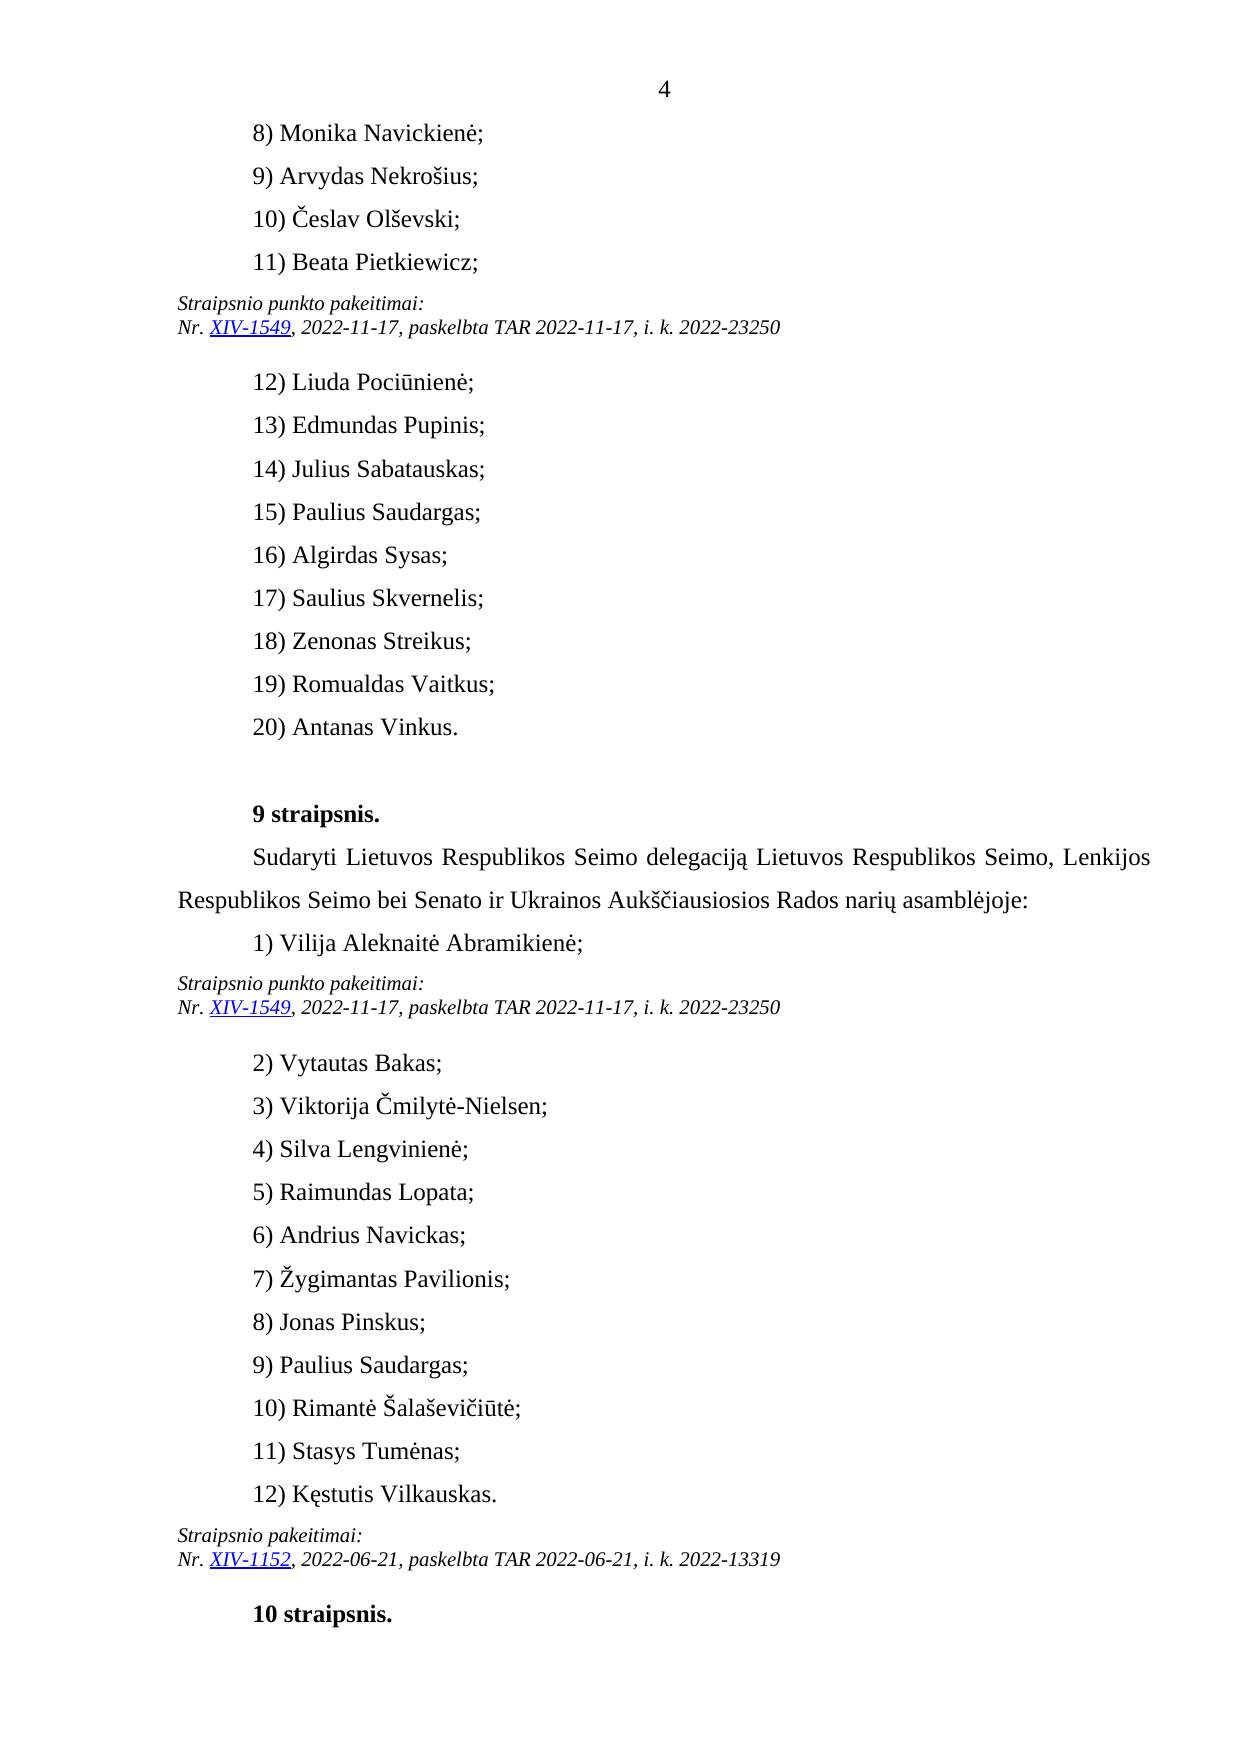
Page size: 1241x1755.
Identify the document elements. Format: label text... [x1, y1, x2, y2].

text 2) Vytautas Bakas; [177, 1048, 1152, 1077]
text 13) Edmundas Pupinis; [177, 411, 1152, 439]
text 7) Žygimantas Pavilionis; [177, 1264, 1152, 1292]
text 6) Andrius Navickas; [177, 1221, 1152, 1249]
text 20) Antanas Vinkus. [177, 712, 1152, 741]
text 16) Algirdas Sysas; [177, 540, 1152, 569]
text 17) Saulius Skvernelis; [177, 583, 1152, 612]
text 19) Romualdas Vaitkus; [177, 669, 1152, 698]
text 11) Stasys Tumėnas; [177, 1436, 1152, 1465]
text 9) Arvydas Nekrošius; [177, 161, 1152, 190]
text 10) Česlav Olševski; [177, 204, 1152, 233]
text 12) Kęstutis Vilkauskas. [177, 1479, 1152, 1508]
text Nr. XIV-1152, 2022-06-21, paskelbta TAR 2022-06-21, i. k. 2022-13319 [177, 1547, 1152, 1571]
text 5) Raimundas Lopata; [177, 1177, 1152, 1206]
text 9 straipsnis. [177, 799, 1152, 827]
text 12) Liuda Pociūnienė; [177, 367, 1152, 396]
text 1) Vilija Aleknaitė Abramikienė; [177, 928, 1152, 957]
text Straipsnio pakeitimai: [177, 1522, 1152, 1547]
text Sudaryti Lietuvos Respublikos Seimo delegaciją Lietuvos Respublikos Seimo, Lenkijos Respublikos Seimo bei Senato ir Ukrainos Aukščiausiosios Rados narių asamblėjoje: [177, 842, 1152, 914]
text 8) Jonas Pinskus; [177, 1307, 1152, 1336]
text 18) Zenonas Streikus; [177, 626, 1152, 655]
text 15) Paulius Saudargas; [177, 497, 1152, 526]
text 14) Julius Sabatauskas; [177, 454, 1152, 482]
text Straipsnio punkto pakeitimai: [177, 971, 1152, 995]
text 11) Beata Pietkiewicz; [177, 247, 1152, 276]
text Nr. XIV-1549, 2022-11-17, paskelbta TAR 2022-11-17, i. k. 2022-23250 [177, 315, 1152, 339]
text 9) Paulius Saudargas; [177, 1350, 1152, 1379]
text Nr. XIV-1549, 2022-11-17, paskelbta TAR 2022-11-17, i. k. 2022-23250 [177, 995, 1152, 1019]
text 8) Monika Navickienė; [177, 118, 1152, 147]
text 4) Silva Lengvinienė; [177, 1134, 1152, 1163]
text 10 straipsnis. [177, 1599, 1152, 1628]
text 10) Rimantė Šalaševičiūtė; [177, 1393, 1152, 1422]
text 3) Viktorija Čmilytė-Nielsen; [177, 1091, 1152, 1120]
text Straipsnio punkto pakeitimai: [177, 291, 1152, 315]
